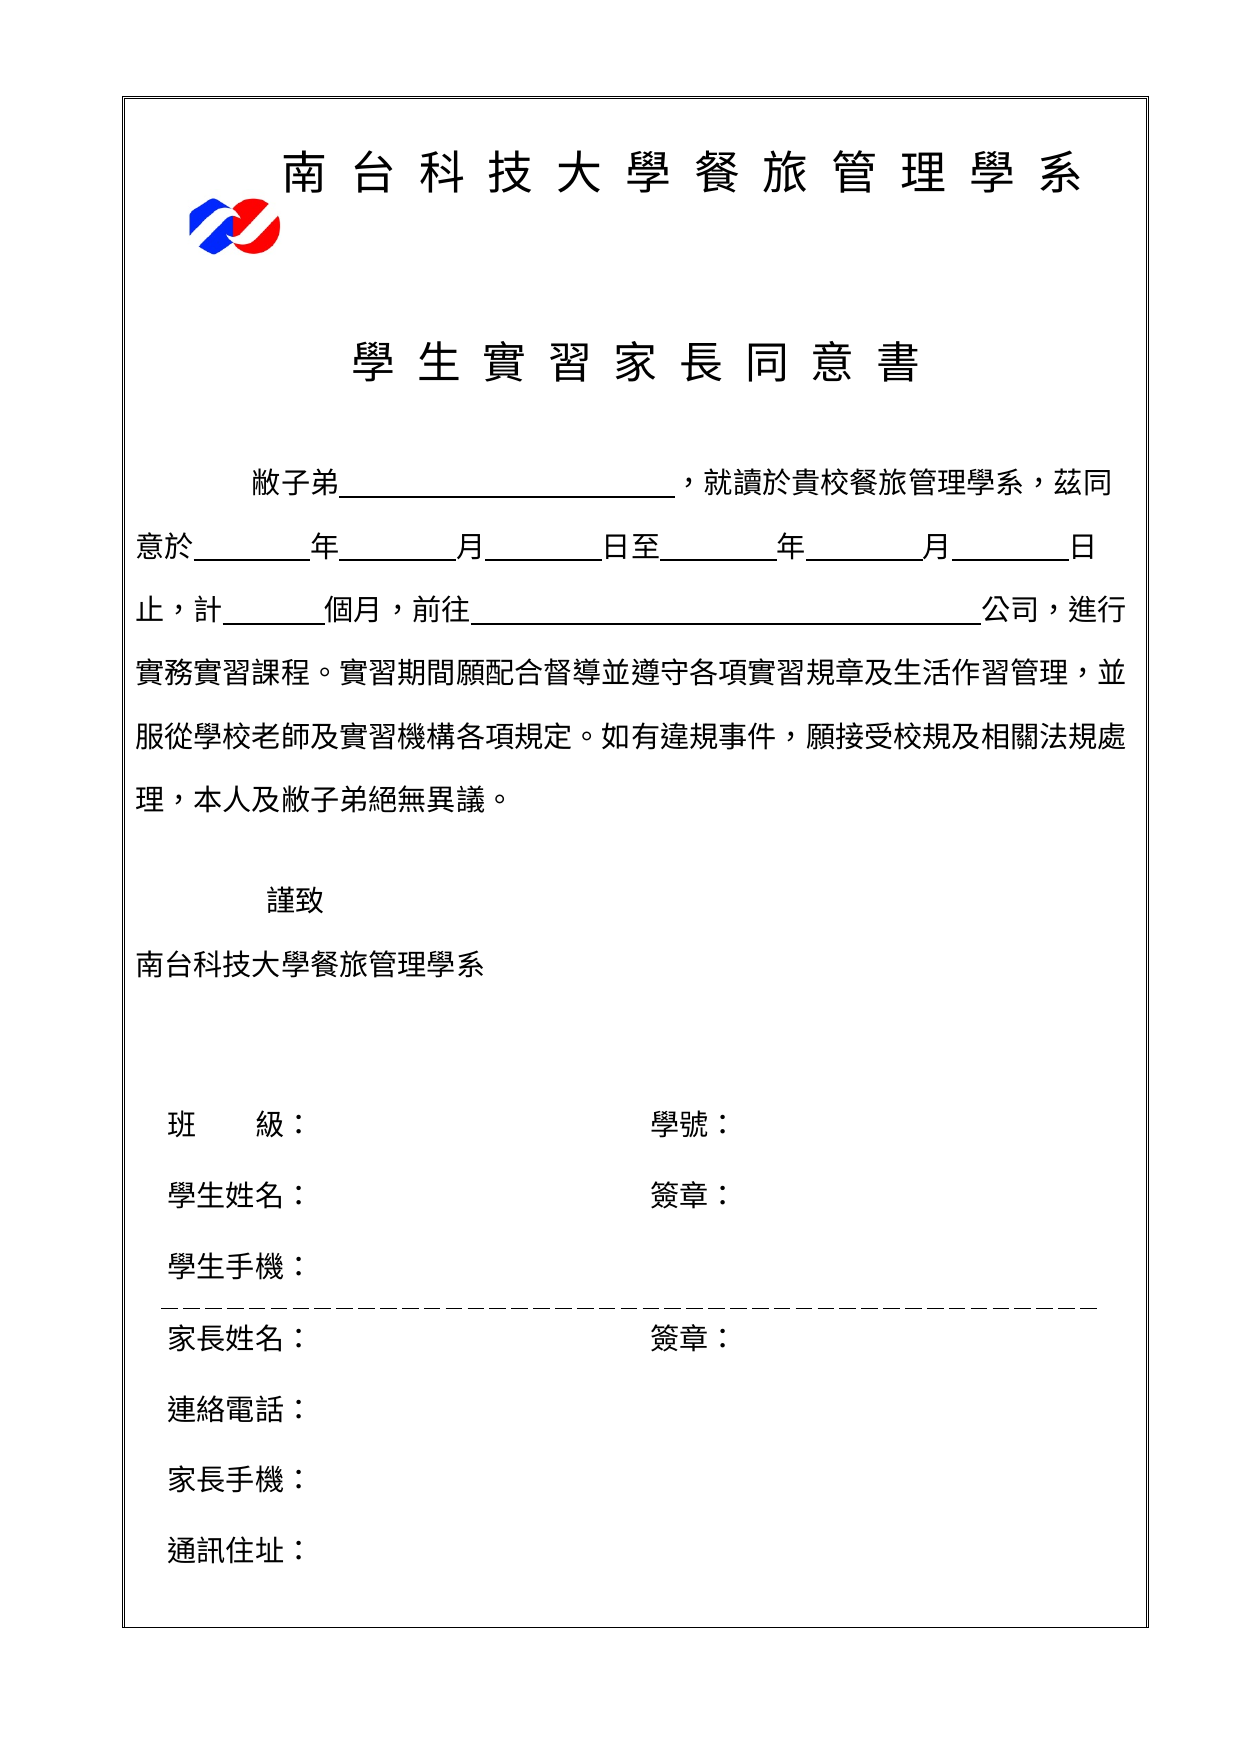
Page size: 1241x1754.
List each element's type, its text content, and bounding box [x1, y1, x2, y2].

table_cell 簽章： [644, 1167, 753, 1237]
table_cell [644, 1238, 753, 1308]
table_cell 學生手機： [161, 1238, 352, 1308]
table_cell [352, 1522, 644, 1593]
table_header 學號： [644, 1096, 753, 1167]
table_cell [754, 1308, 1099, 1380]
table_cell 連絡電話： [161, 1380, 352, 1451]
table_cell [644, 1522, 753, 1593]
table_cell [754, 1380, 1099, 1451]
table_cell 家長手機： [161, 1451, 352, 1522]
table_cell [352, 1380, 644, 1451]
table_cell [754, 1522, 1099, 1593]
table_cell 學生姓名： [161, 1167, 352, 1237]
table_cell [644, 1380, 753, 1451]
table_cell 家長姓名： [161, 1308, 352, 1380]
table_cell 通訊住址： [161, 1522, 352, 1593]
table_cell [352, 1308, 644, 1380]
table_cell 簽章： [644, 1308, 753, 1380]
table_cell [352, 1238, 644, 1308]
table_header [754, 1096, 1099, 1167]
table_header [352, 1096, 644, 1167]
table_header 班 級： [161, 1096, 352, 1167]
table_cell [644, 1451, 753, 1522]
table_header 南 台 科 技 大 學 餐 旅 管 理 學 系 學 生 實 習 家 長 同 意 書 敝子弟 ，就讀於貴校餐旅管理學系，茲同意於 年 月 日至 年 月 日止，計 個月，前往 公司，進行實務實習課程。實習期間願配合督導並遵守各項實習規章及生活作習管理，並服從學校老師及實習機構各項規定。如有違規事件，願接受校規及相關法規處理，本人及敝子弟絕無異議。 謹致 南台科技大學餐旅管理學系 [125, 99, 1146, 1627]
table_cell [352, 1451, 644, 1522]
table_cell [754, 1167, 1099, 1237]
table_cell [754, 1238, 1099, 1308]
table_cell [754, 1451, 1099, 1522]
table_cell [352, 1167, 644, 1237]
